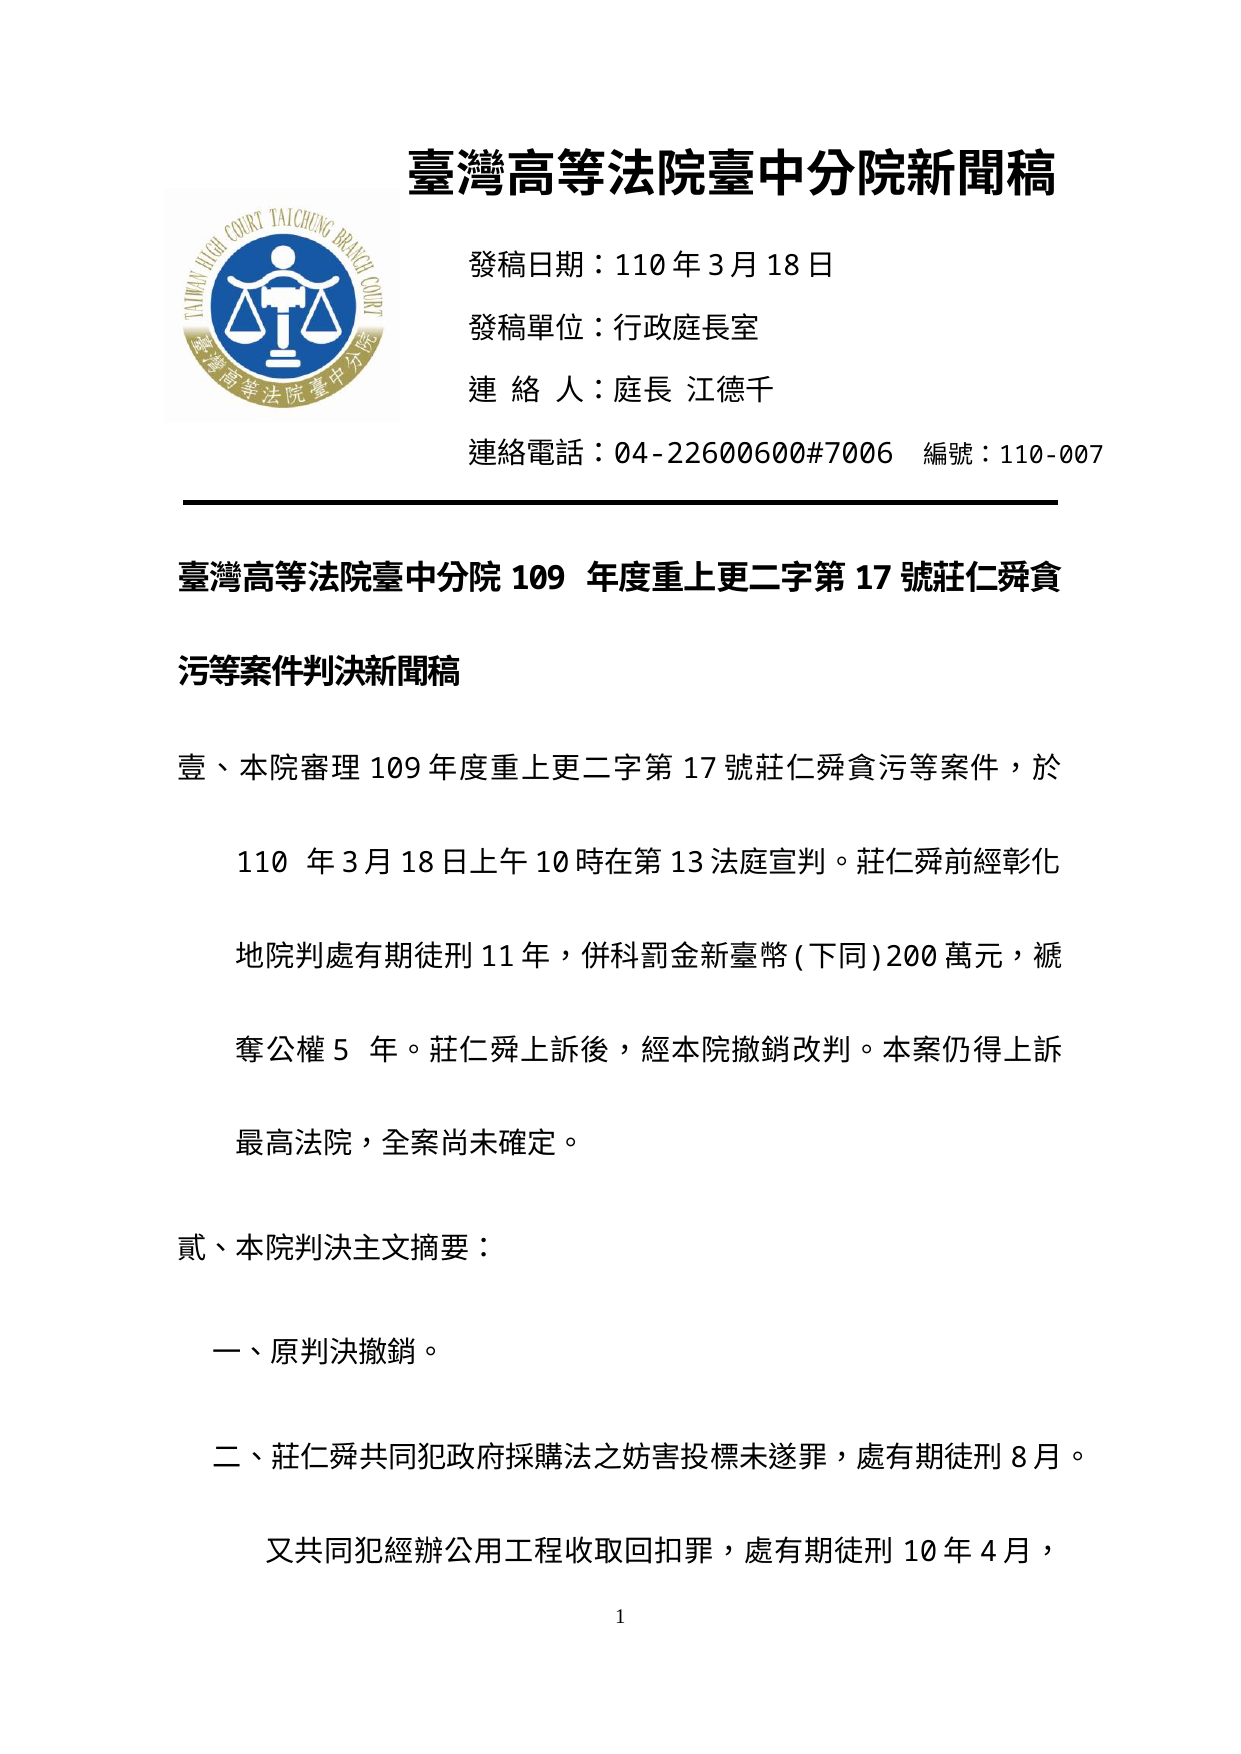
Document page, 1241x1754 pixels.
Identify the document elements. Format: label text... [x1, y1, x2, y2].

text 壹、本院審理109年度重上更二字第17號莊仁舜貪污等案件，於110 年3月18日上午10時在第13法庭宣判。莊仁舜前經彰化地院判處有期徒刑11年，併科罰金新臺幣(下同)200萬元，褫奪公權5 年。莊仁舜上訴後，經本院撤銷改判。本案仍得上訴最高法院，全案尚未確定。 [177, 724, 1063, 1162]
table_header 臺灣高等法院臺中分院新聞稿 發稿日期：110年3月18日 發稿單位：行政庭長室 連 絡 人：庭長 江德千 連絡電話：04-22600600#7006 編號：110-007 [404, 96, 1120, 471]
text 一、原判決撤銷。 [177, 1308, 1063, 1371]
text 貳、本院判決主文摘要： [177, 1204, 1063, 1266]
text 臺灣高等法院臺中分院109 年度重上更二字第17號莊仁舜貪污等案件判決新聞稿 [177, 534, 1063, 690]
table_header [161, 96, 403, 471]
text 二、莊仁舜共同犯政府採購法之妨害投標未遂罪，處有期徒刑8月。又共同犯經辦公用工程收取回扣罪，處有期徒刑10年4月，併科罰金新臺幣150萬元，褫奪公權5年，未扣案之犯罪所得新臺幣30萬元沒收。有期徒刑部分，應執行有期徒刑10年9月。 [177, 1413, 1063, 1569]
